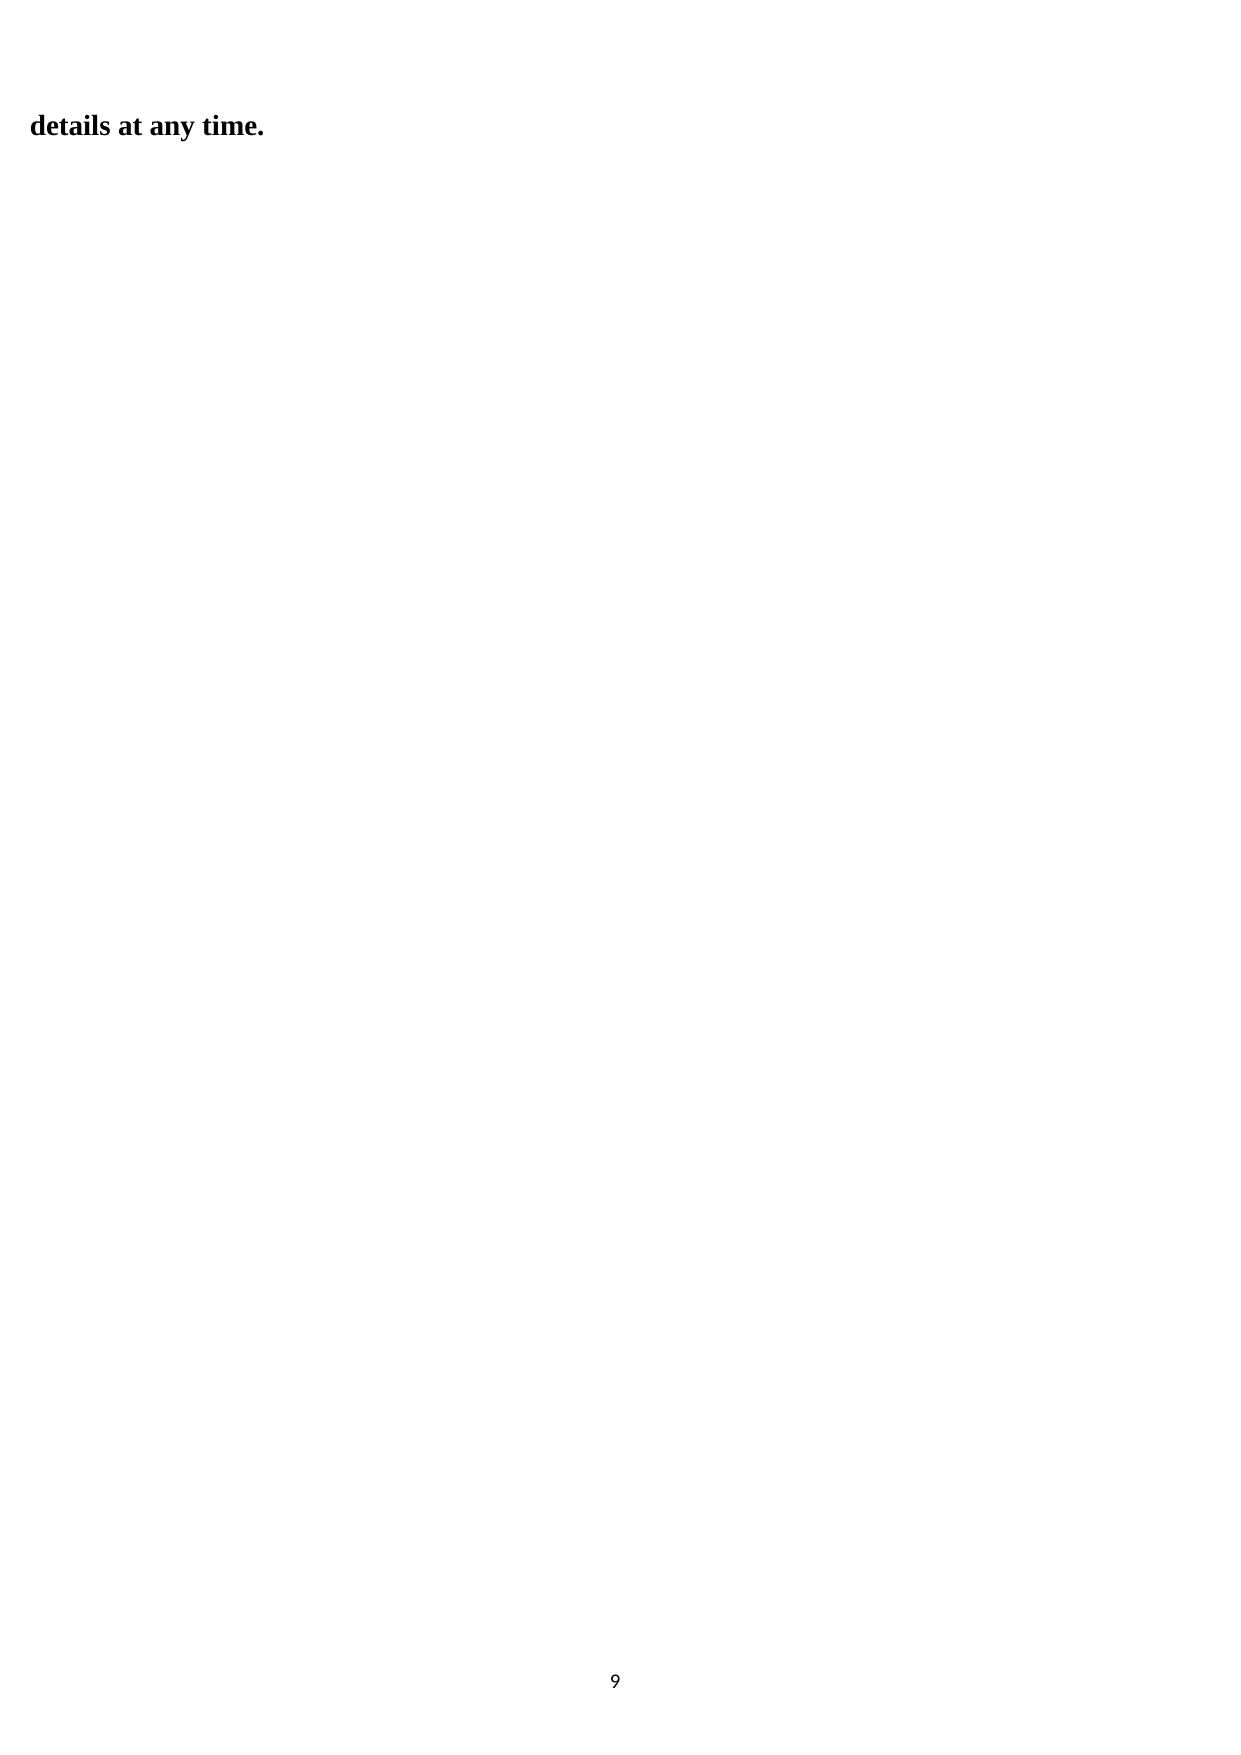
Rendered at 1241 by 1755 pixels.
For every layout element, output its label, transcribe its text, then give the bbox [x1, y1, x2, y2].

list details at any time. [29, 108, 1093, 142]
